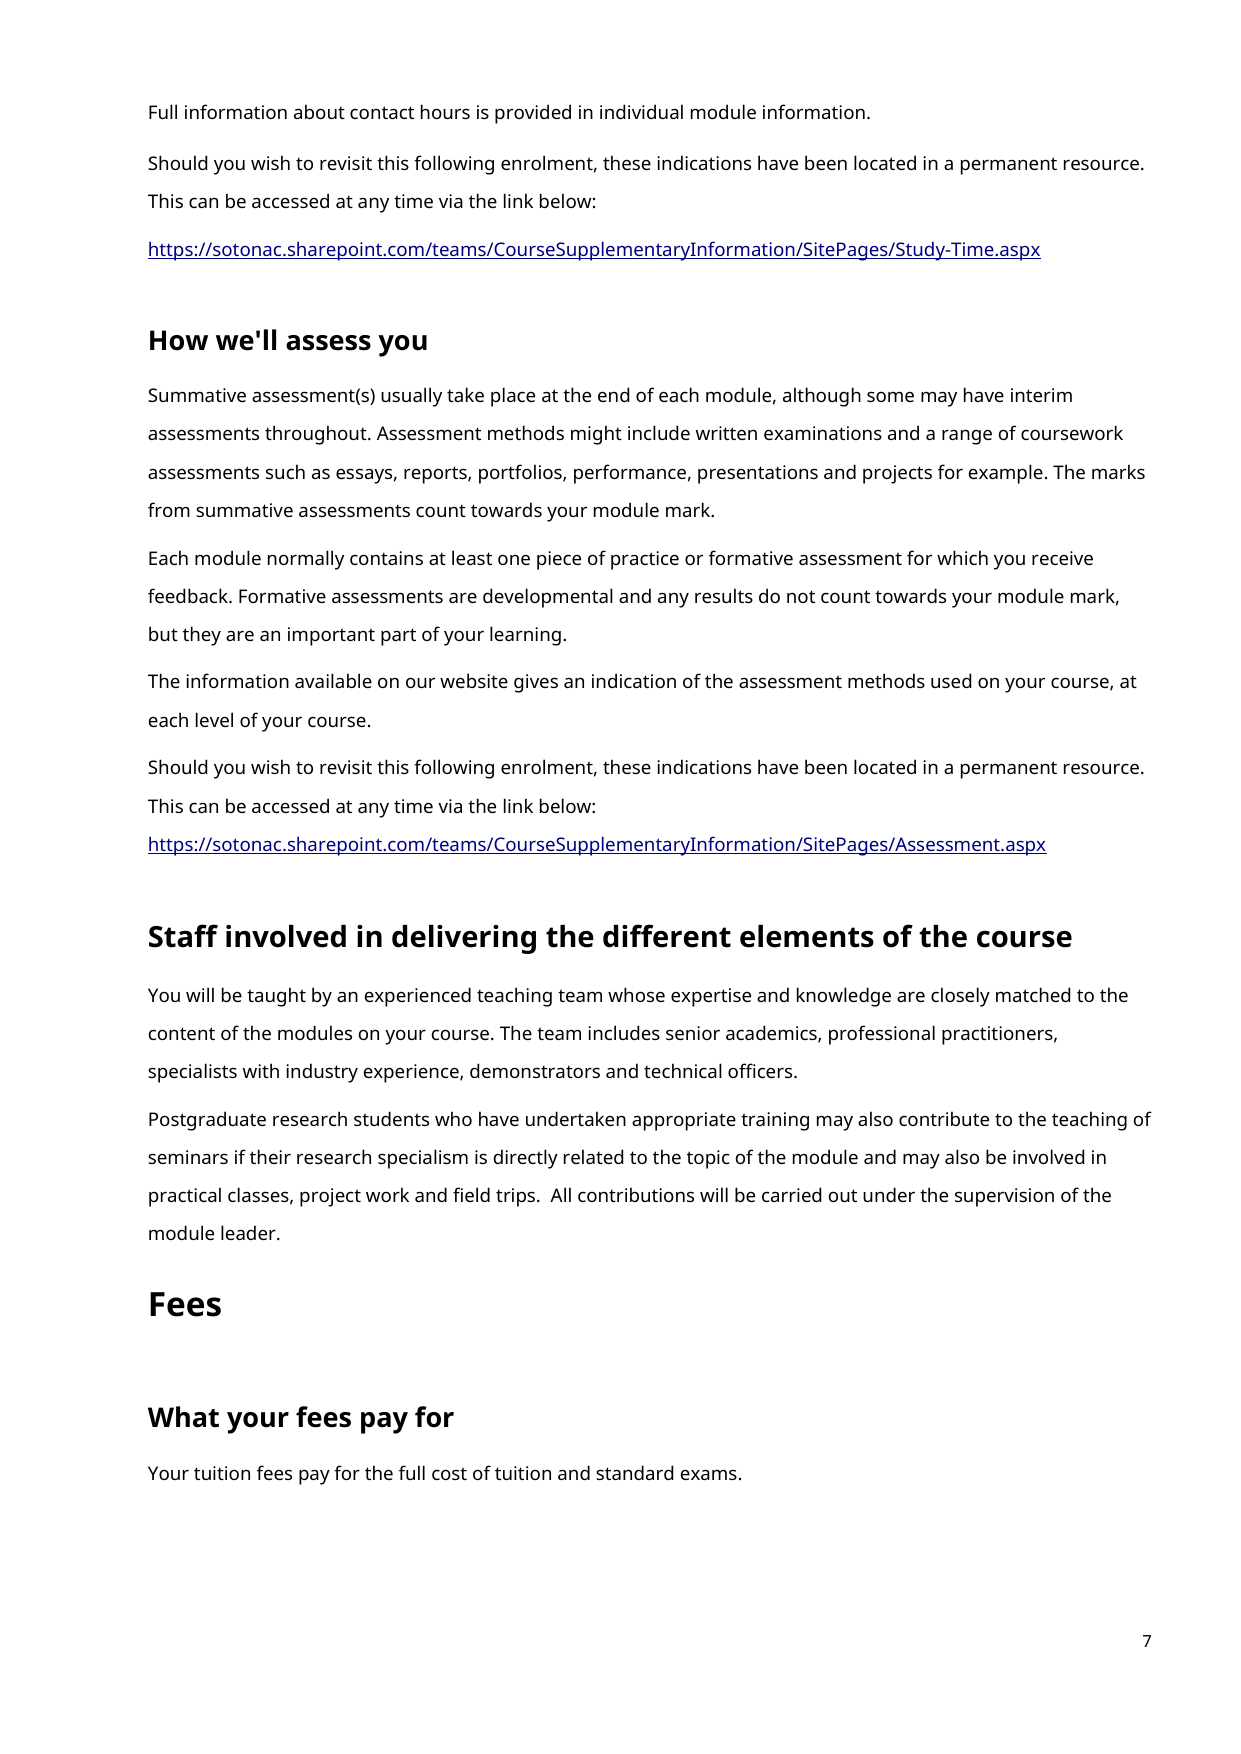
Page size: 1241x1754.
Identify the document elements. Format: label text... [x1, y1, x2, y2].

subtitle Staff involved in delivering the different elements of the course [148, 916, 1152, 956]
text Should you wish to revisit this following enrolment, these indications have been located in a permanent resource. This can be accessed at any time via the link below: https://sotonac.sharepoint.com/teams/CourseSupplementaryInformation/SitePages/Assessment.aspx [148, 755, 1152, 857]
text Each module normally contains at least one piece of practice or formative assessment for which you receive feedback. Formative assessments are developmental and any results do not count towards your module mark, but they are an important part of your learning. [148, 545, 1152, 647]
text You will be taught by an experienced teaching team whose expertise and knowledge are closely matched to the content of the modules on your course. The team includes senior academics, professional practitioners, specialists with industry experience, demonstrators and technical officers. [148, 982, 1152, 1084]
subtitle Fees [148, 1281, 1152, 1326]
text Your tuition fees pay for the full cost of tuition and standard exams. [148, 1461, 1152, 1486]
text Postgraduate research students who have undertaken appropriate training may also contribute to the teaching of seminars if their research specialism is directly related to the topic of the module and may also be involved in practical classes, project work and field trips. All contributions will be carried out under the supervision of the module leader. [148, 1106, 1152, 1246]
text Summative assessment(s) usually take place at the end of each module, although some may have interim assessments throughout. Assessment methods might include written examinations and a range of coursework assessments such as essays, reports, portfolios, performance, presentations and projects for example. The marks from summative assessments count towards your module mark. [148, 382, 1152, 523]
subtitle What your fees pay for [148, 1399, 1152, 1436]
text https://sotonac.sharepoint.com/teams/CourseSupplementaryInformation/SitePages/Study-Time.aspx [148, 236, 1152, 261]
text The information available on our website gives an indication of the assessment methods used on your course, at each level of your course. [148, 669, 1152, 733]
text Full information about contact hours is provided in individual module information. [148, 99, 1152, 125]
text Should you wish to revisit this following enrolment, these indications have been located in a permanent resource. This can be accessed at any time via the link below: [148, 150, 1152, 214]
subtitle How we'll assess you [148, 321, 1152, 358]
